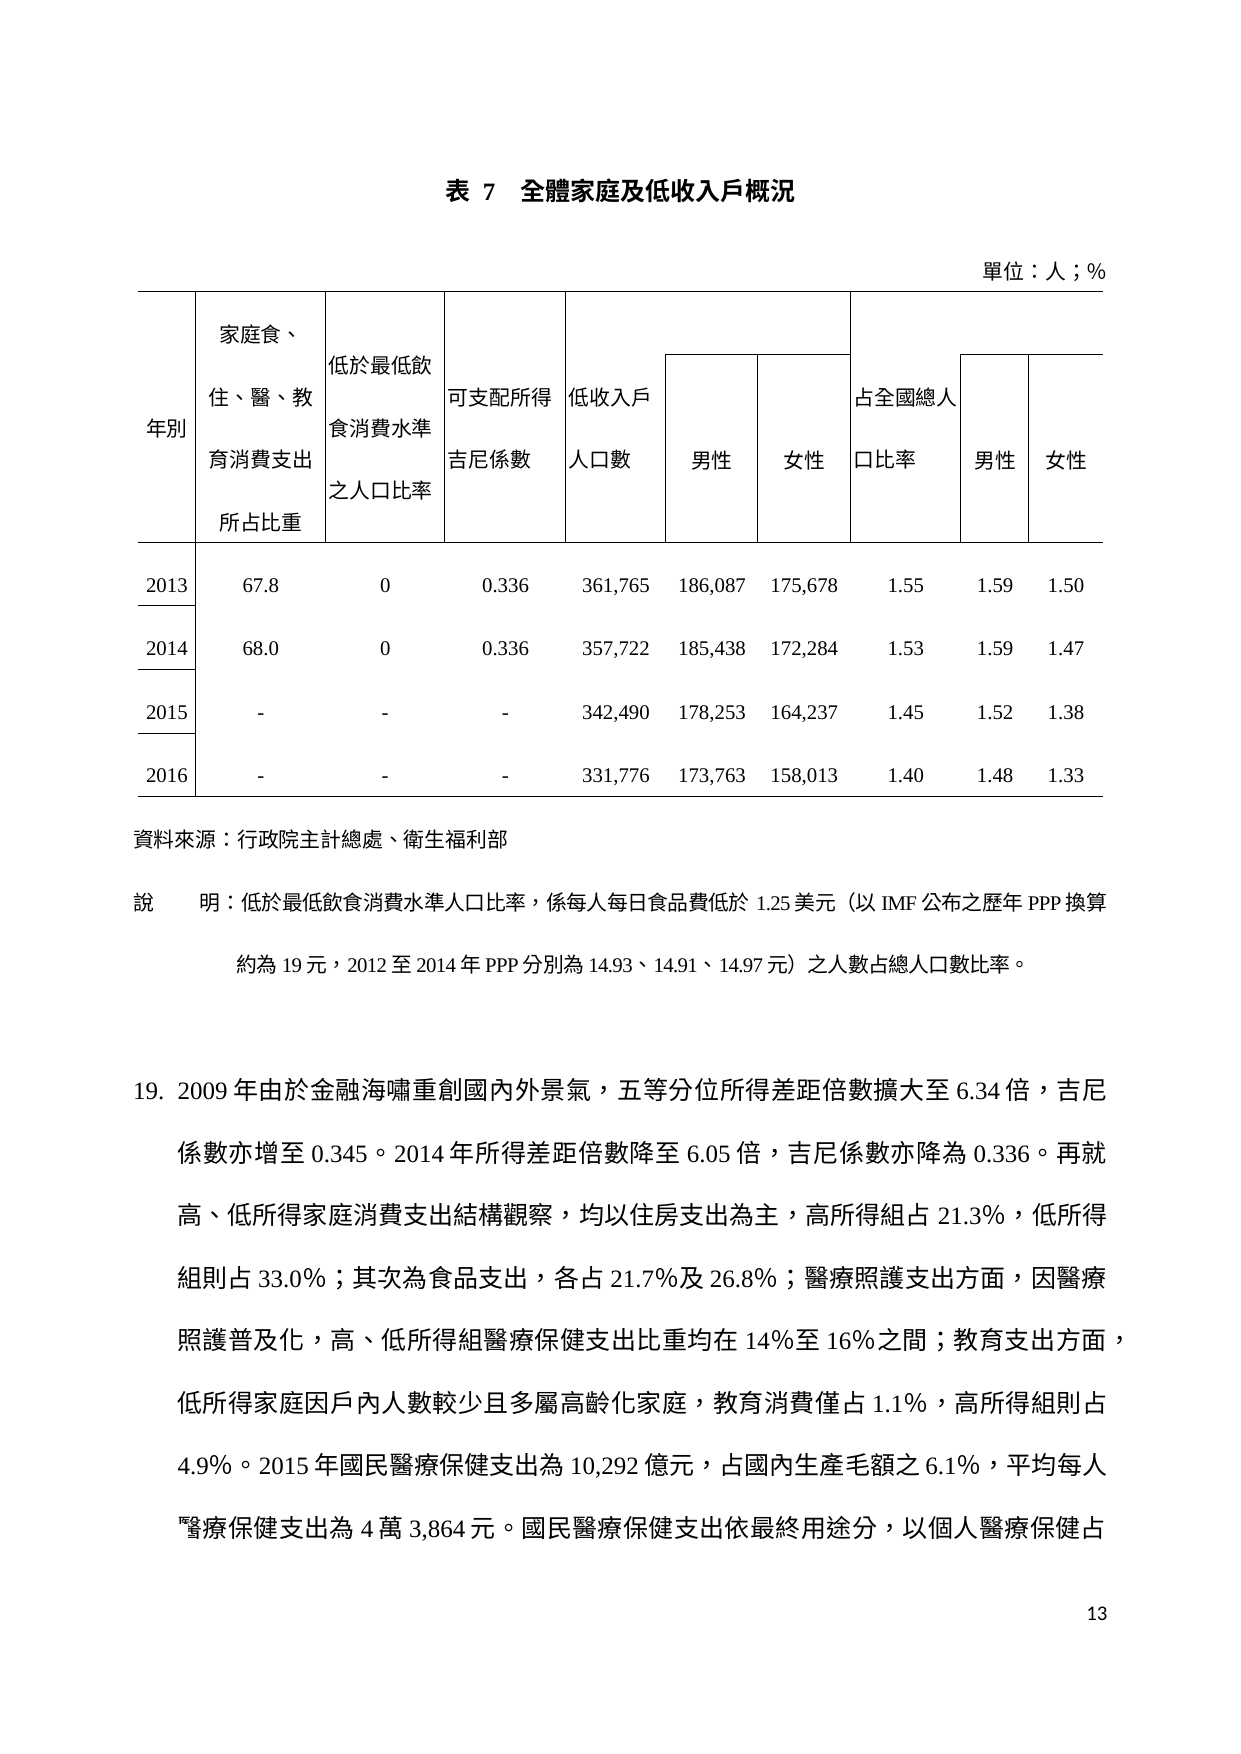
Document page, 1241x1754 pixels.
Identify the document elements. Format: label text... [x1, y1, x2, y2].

table_cell - [325, 669, 444, 732]
text 表 7 全體家庭及低收入戶概況 [133, 148, 1107, 210]
table_cell 2015 [138, 670, 195, 732]
table_cell 1.59 [961, 543, 1029, 605]
table_cell 1.52 [961, 669, 1029, 732]
text 單位：人；％ [133, 228, 1107, 291]
table_header [758, 292, 850, 354]
table_cell 1.45 [850, 669, 961, 732]
table_cell 158,013 [758, 733, 850, 796]
table_header 家庭食、住、醫、教育消費支出所占比重 [196, 292, 325, 542]
table_header [1029, 292, 1102, 354]
table_cell 361,765 [566, 543, 665, 605]
table_cell 1.53 [850, 605, 961, 669]
table_cell 男性 [666, 355, 757, 542]
table_cell 2013 [138, 543, 195, 605]
table_cell 0 [325, 543, 444, 605]
table_cell - [196, 733, 325, 796]
table_header 低於最低飲食消費水準之人口比率 [326, 292, 444, 542]
table_header 低收入戶人口數 [566, 292, 665, 542]
table_cell 185,438 [665, 605, 758, 669]
table_cell 女性 [1029, 355, 1102, 542]
table_header 年別 [138, 292, 195, 542]
table_cell 0 [325, 605, 444, 669]
table_cell 2014 [138, 606, 195, 669]
table_cell 2016 [138, 734, 195, 796]
table_header 可支配所得吉尼係數 [445, 292, 565, 542]
table_header [961, 292, 1029, 354]
table_cell 1.40 [850, 733, 961, 796]
table_cell 178,253 [665, 669, 758, 732]
table_cell 0.336 [445, 543, 566, 605]
table_cell 男性 [961, 355, 1028, 542]
list 2009年由於金融海嘯重創國內外景氣，五等分位所得差距倍數擴大至6.34倍，吉尼係數亦增至0.345。2014年所得差距倍數降至6.05倍，吉尼係數亦降為0.336。再就高、低所得家庭消費支出結構觀察，均以住房支出為主，高所得組占21.3％，低所得組則占33.0％；其次為食品支出，各占21.7％及26.8％；醫療照護支出方面，因醫療照護普及化，高、低所得組醫療保健支出比重均在14％至16％之間；教育支出方面，低所得家庭因戶內人數較少且多屬高齡化家庭，教育消費僅占1.1％，高所得組則占4.9％。2015年國民醫療保健支出為10,292億元，占國內生產毛額之6.1％，平均每人醫療保健支出為4萬3,864元。國民醫療保健支出依最終用途分，以個人醫療保健占87.9％最多；依資金應用單位分，公部門占59.7％、私部門占40.3％；依資金來源分，以家庭部門占51.7％最多、其次為政府部門占27.0％。 [133, 1047, 1107, 1547]
table_cell 1.55 [850, 543, 961, 605]
table_cell 175,678 [758, 543, 850, 605]
text 資料來源：行政院主計總處、衛生福利部 [133, 797, 1107, 859]
table_cell 1.38 [1029, 669, 1102, 732]
table_cell 164,237 [758, 669, 850, 732]
table_cell - [445, 733, 566, 796]
table_cell 1.47 [1029, 605, 1102, 669]
table_cell 68.0 [196, 605, 325, 669]
table_cell 67.8 [196, 543, 325, 605]
table_cell 186,087 [665, 543, 758, 605]
table_cell 1.59 [961, 605, 1029, 669]
table_cell - [445, 669, 566, 732]
table_cell - [325, 733, 444, 796]
table_cell 331,776 [566, 733, 665, 796]
table_cell 1.48 [961, 733, 1029, 796]
table_cell 357,722 [566, 605, 665, 669]
table_cell 342,490 [566, 669, 665, 732]
table_cell - [196, 669, 325, 732]
table_cell 女性 [758, 355, 850, 542]
table_cell 1.33 [1029, 733, 1102, 796]
table_cell 1.50 [1029, 543, 1102, 605]
table_cell 172,284 [758, 605, 850, 669]
table_header 占全國總人口比率 [851, 292, 961, 542]
table_cell 173,763 [665, 733, 758, 796]
table_header [665, 292, 758, 354]
text 說 明：低於最低飲食消費水準人口比率，係每人每日食品費低於1.25美元（以IMF公布之歷年PPP換算約為19元，2012至2014年PPP分別為14.93、14.91、14.97元）之人數占總人口數比率。 [133, 859, 1107, 984]
table_cell 0.336 [445, 605, 566, 669]
